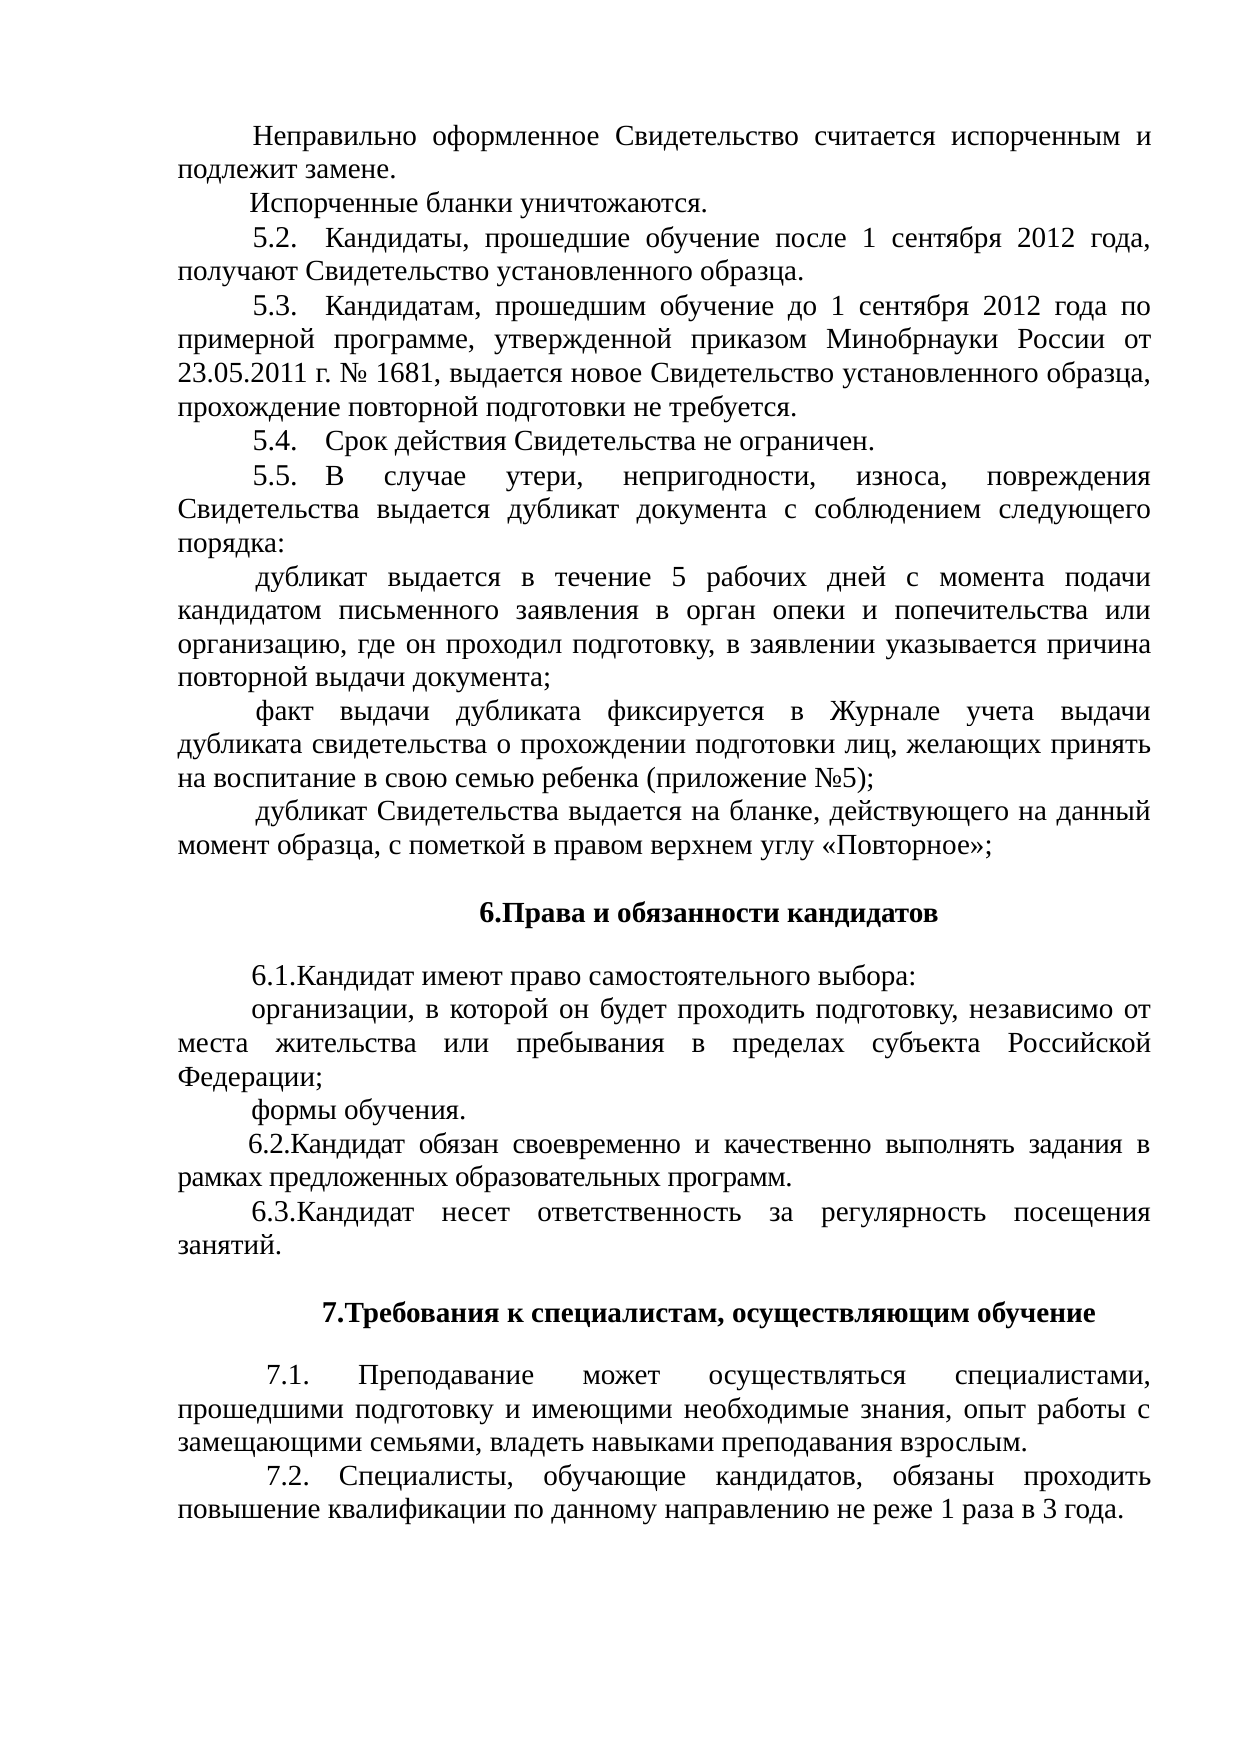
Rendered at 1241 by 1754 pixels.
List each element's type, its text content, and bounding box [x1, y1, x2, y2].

text 7.2. Специалисты, обучающие кандидатов, обязаны проходить повышение квалификации по данному направлению не реже 1 раза в 3 года. [177, 1458, 1152, 1525]
text дубликат выдается в течение 5 рабочих дней с момента подачи кандидатом письменного заявления в орган опеки и попечительства или организацию, где он проходил подготовку, в заявлении указывается причина повторной выдачи документа; [177, 559, 1152, 693]
list Требования к специалистам, осуществляющим обучение [177, 1294, 1152, 1329]
text Неправильно оформленное Свидетельство считается испорченным и подлежит замене. [177, 118, 1152, 185]
text Испорченные бланки уничтожаются. [177, 185, 1152, 219]
text организации, в которой он будет проходить подготовку, независимо от места жительства или пребывания в пределах субъекта Российской Федерации; [177, 992, 1152, 1092]
list Кандидат имеют право самостоятельного выбора: [177, 957, 1152, 992]
list 6.2.Кандидат обязан своевременно и качественно выполнять задания в рамках предложенных образовательных программ. [177, 1126, 1152, 1193]
list В случае утери, непригодности, износа, повреждения Свидетельства выдается дубликат документа с соблюдением следующего порядка: [177, 457, 1152, 559]
text дубликат Свидетельства выдается на бланке, действующего на данный момент образца, с пометкой в правом верхнем углу «Повторное»; [177, 793, 1152, 861]
text факт выдачи дубликата фиксируется в Журнале учета выдачи дубликата свидетельства о прохождении подготовки лиц, желающих принять на воспитание в свою семью ребенка (приложение №5); [177, 693, 1152, 793]
list Срок действия Свидетельства не ограничен. [177, 422, 1152, 457]
text формы обучения. [177, 1092, 1152, 1126]
list Кандидатам, прошедшим обучение до 1 сентября 2012 года по примерной программе, утвержденной приказом Минобрнауки России от 23.05.2011 г. № 1681, выдается новое Свидетельство установленного образца, прохождение повторной подготовки не требуется. [177, 287, 1152, 422]
list Кандидаты, прошедшие обучение после 1 сентября 2012 года, получают Свидетельство установленного образца. [177, 219, 1152, 287]
list Кандидат несет ответственность за регулярность посещения занятий. [177, 1193, 1152, 1261]
text 7.1. Преподавание может осуществляться специалистами, прошедшими подготовку и имеющими необходимые знания, опыт работы с замещающими семьями, владеть навыками преподавания взрослым. [177, 1357, 1152, 1458]
list Права и обязанности кандидатов [177, 894, 1152, 929]
